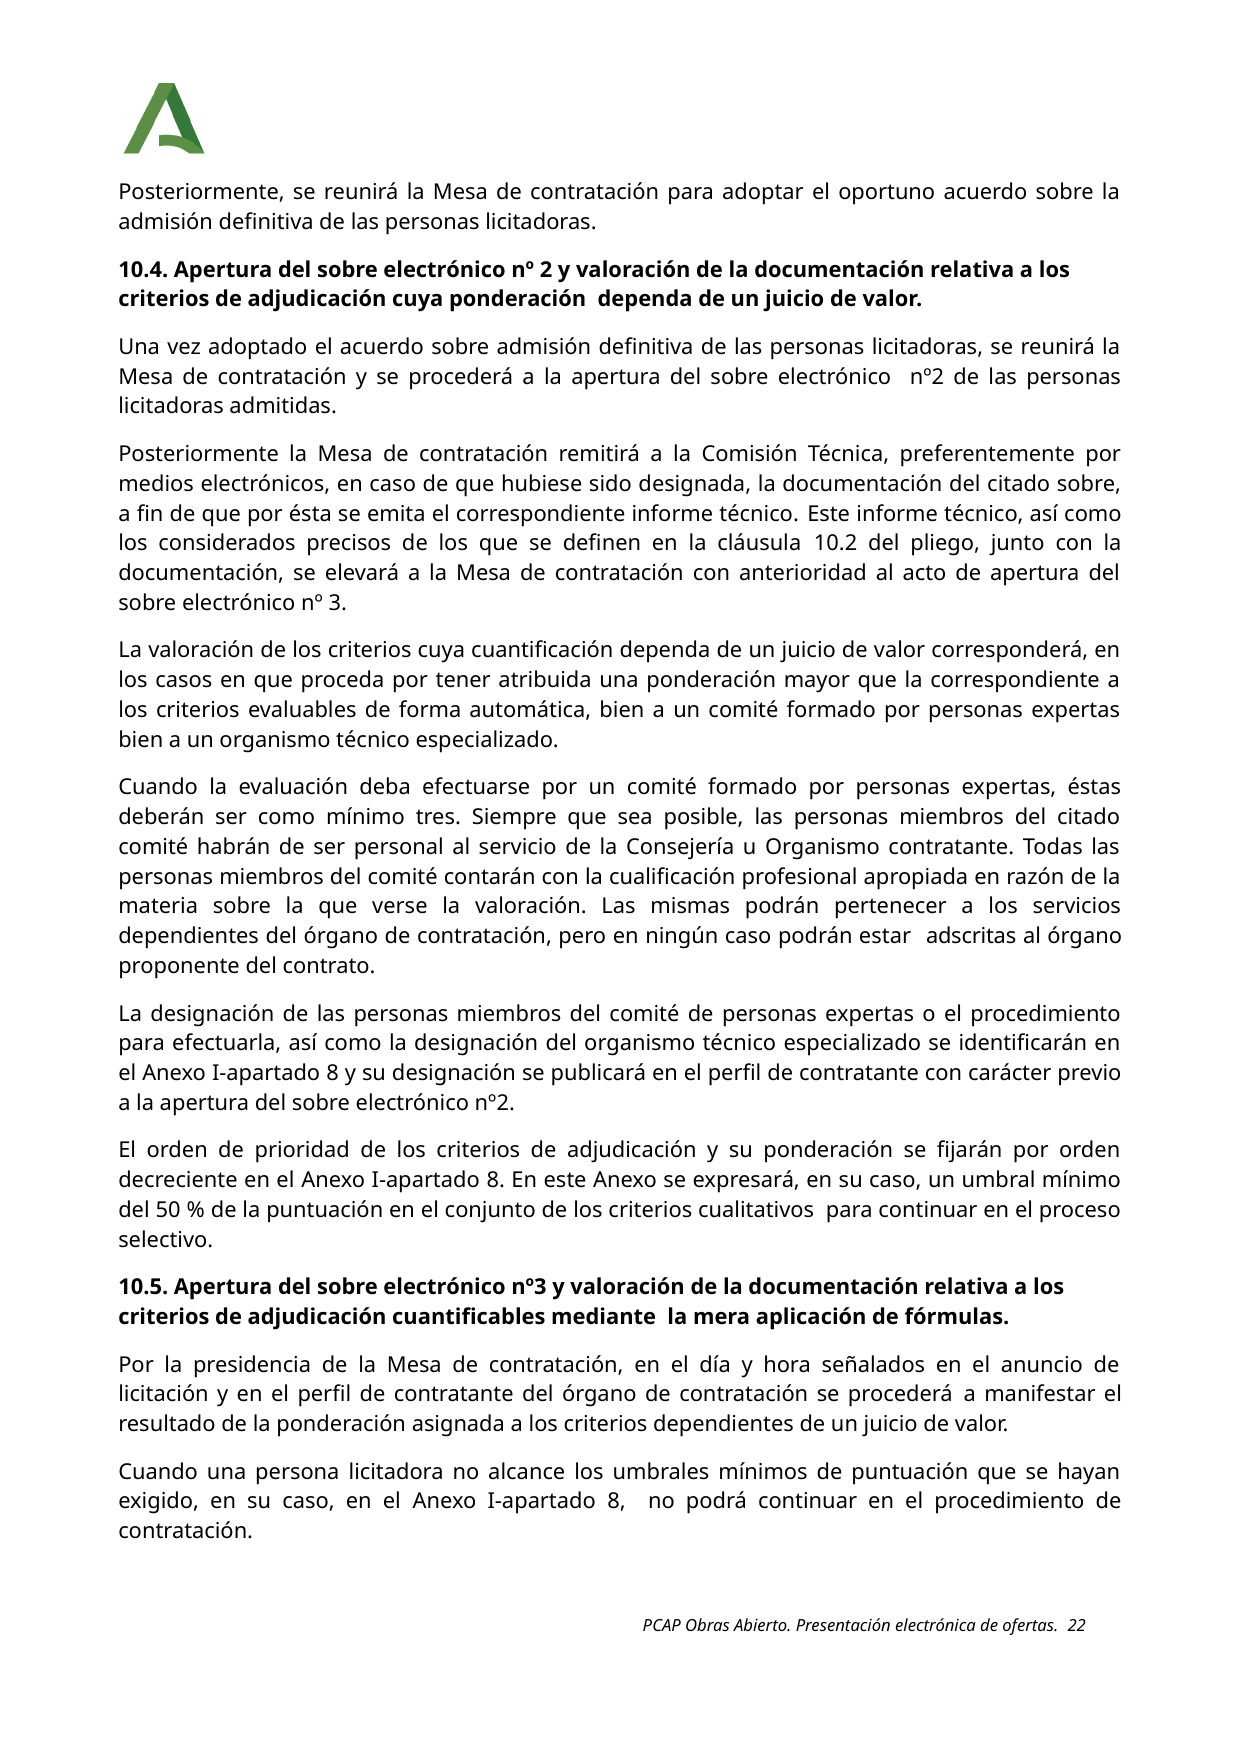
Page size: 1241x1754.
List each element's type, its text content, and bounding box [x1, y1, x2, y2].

text La designación de las personas miembros del comité de personas expertas o el procedimiento para efectuarla, así como la designación del organismo técnico especializado se identificarán en el Anexo I-apartado 8 y su designación se publicará en el perfil de contratante con carácter previo a la apertura del sobre electrónico nº2. [118, 998, 1122, 1117]
text Posteriormente, se reunirá la Mesa de contratación para adoptar el oportuno acuerdo sobre la admisión definitiva de las personas licitadoras. [118, 176, 1122, 236]
picture [119, 78, 209, 158]
text Cuando la evaluación deba efectuarse por un comité formado por personas expertas, éstas deberán ser como mínimo tres. Siempre que sea posible, las personas miembros del citado comité habrán de ser personal al servicio de la Consejería u Organismo contratante. Todas las personas miembros del comité contarán con la cualificación profesional apropiada en razón de la materia sobre la que verse la valoración. Las mismas podrán pertenecer a los servicios dependientes del órgano de contratación, pero en ningún caso podrán estar adscritas al órgano proponente del contrato. [118, 771, 1122, 980]
text Cuando una persona licitadora no alcance los umbrales mínimos de puntuación que se hayan exigido, en su caso, en el Anexo I-apartado 8, no podrá continuar en el procedimiento de contratación. [118, 1456, 1122, 1545]
subtitle 10.4. Apertura del sobre electrónico nº 2 y valoración de la documentación relativa a los criterios de adjudicación cuya ponderación dependa de un juicio de valor. [118, 254, 1122, 313]
text Una vez adoptado el acuerdo sobre admisión definitiva de las personas licitadoras, se reunirá la Mesa de contratación y se procederá a la apertura del sobre electrónico nº2 de las personas licitadoras admitidas. [118, 331, 1122, 420]
text Posteriormente la Mesa de contratación remitirá a la Comisión Técnica, preferentemente por medios electrónicos, en caso de que hubiese sido designada, la documentación del citado sobre, a fin de que por ésta se emita el correspondiente informe técnico. Este informe técnico, así como los considerados precisos de los que se definen en la cláusula 10.2 del pliego, junto con la documentación, se elevará a la Mesa de contratación con anterioridad al acto de apertura del sobre electrónico nº 3. [118, 438, 1122, 617]
subtitle 10.5. Apertura del sobre electrónico nº3 y valoración de la documentación relativa a los criterios de adjudicación cuantificables mediante la mera aplicación de fórmulas. [118, 1271, 1122, 1331]
text La valoración de los criterios cuya cuantificación dependa de un juicio de valor corresponderá, en los casos en que proceda por tener atribuida una ponderación mayor que la correspondiente a los criterios evaluables de forma automática, bien a un comité formado por personas expertas bien a un organismo técnico especializado. [118, 634, 1122, 754]
text Por la presidencia de la Mesa de contratación, en el día y hora señalados en el anuncio de licitación y en el perfil de contratante del órgano de contratación se procederá a manifestar el resultado de la ponderación asignada a los criterios dependientes de un juicio de valor. [118, 1349, 1122, 1438]
text El orden de prioridad de los criterios de adjudicación y su ponderación se fijarán por orden decreciente en el Anexo I-apartado 8. En este Anexo se expresará, en su caso, un umbral mínimo del 50 % de la puntuación en el conjunto de los criterios cualitativos para continuar en el proceso selectivo. [118, 1134, 1122, 1254]
